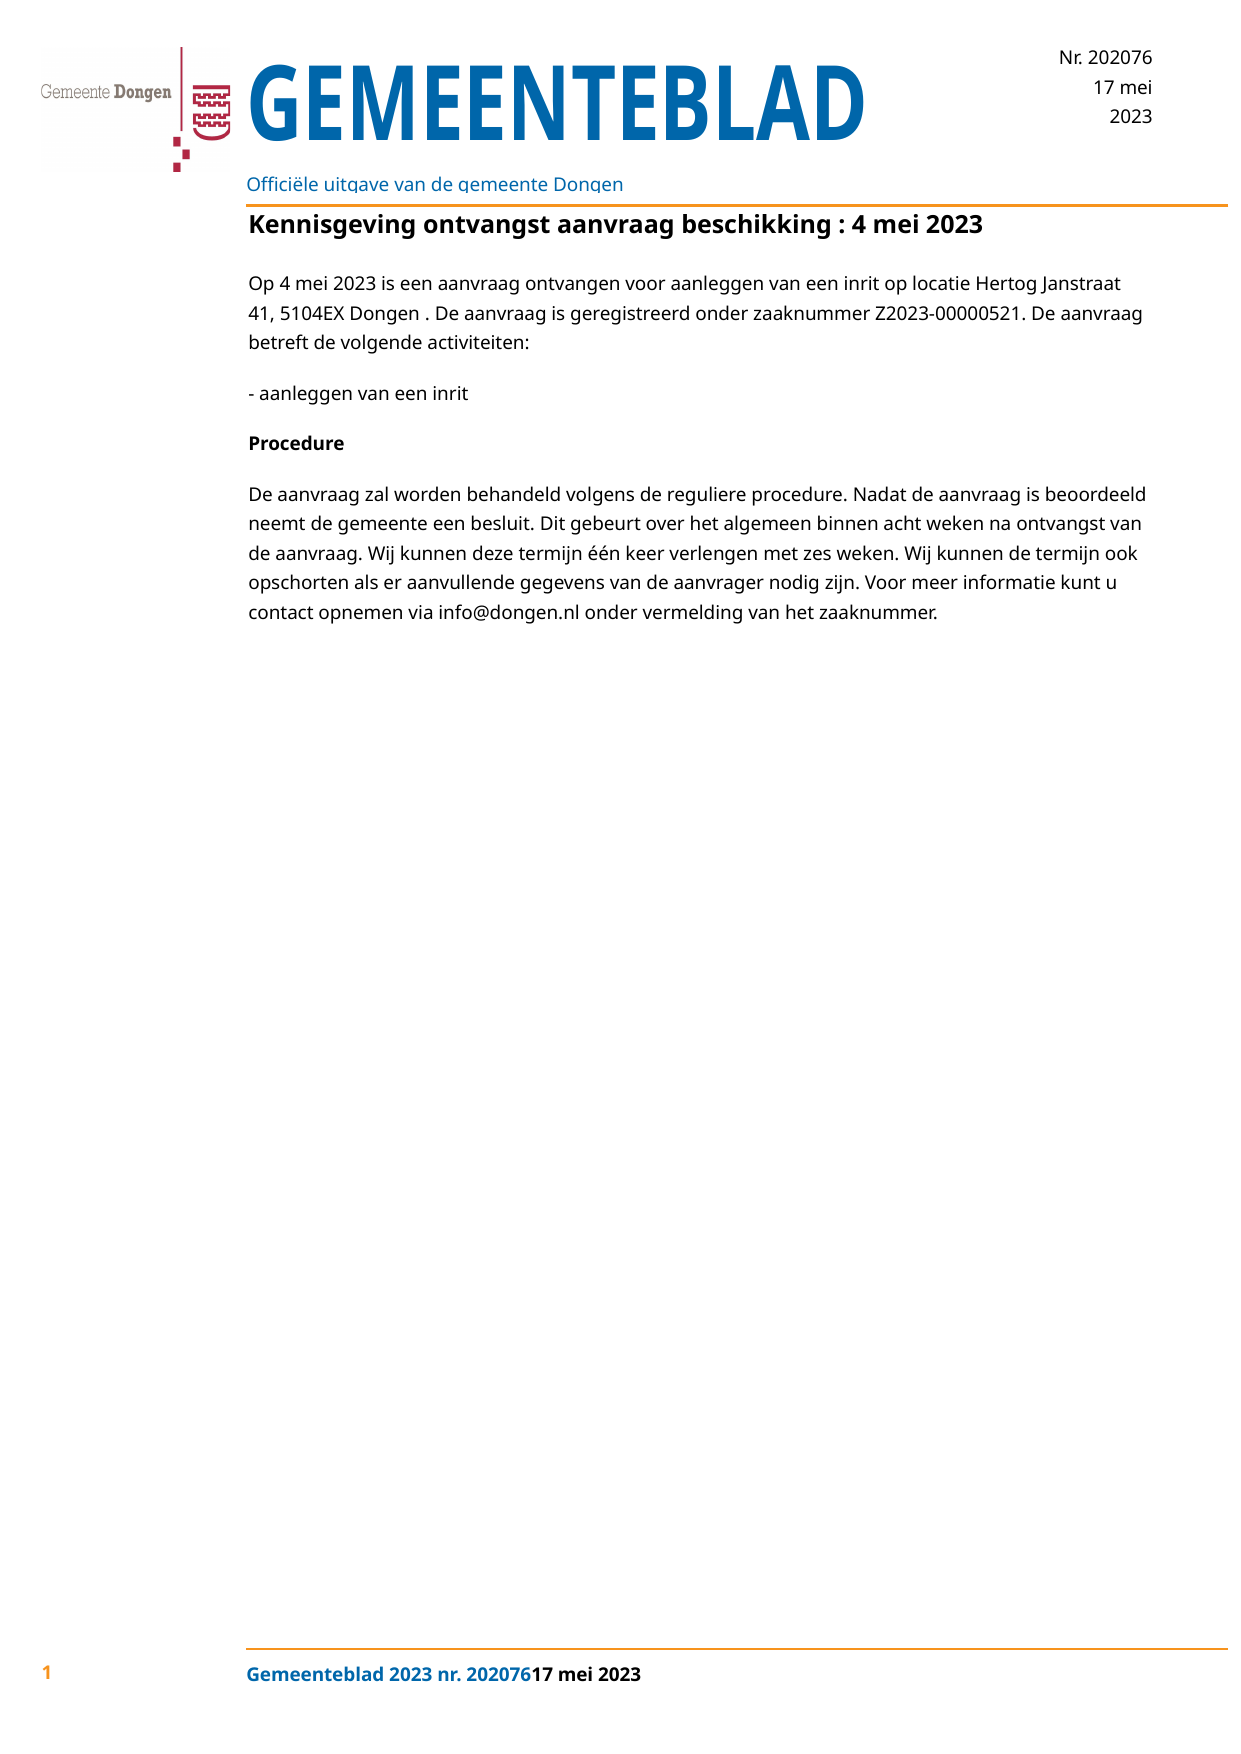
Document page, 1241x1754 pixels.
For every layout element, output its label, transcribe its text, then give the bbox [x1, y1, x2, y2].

text - aanleggen van een inrit [248, 380, 1152, 406]
text Op 4 mei 2023 is een aanvraag ontvangen voor aanleggen van een inrit op locatie Hertog Janstraat 41, 5104EX Dongen . De aanvraag is geregistreerd onder zaaknummer Z2023-00000521. De aanvraag betreft de volgende activiteiten: [248, 270, 1152, 355]
picture [41, 47, 231, 172]
text Kennisgeving ontvangst aanvraag beschikking : 4 mei 2023 [248, 207, 1152, 241]
text Procedure [248, 430, 1152, 456]
text De aanvraag zal worden behandeld volgens de reguliere procedure. Nadat de aanvraag is beoordeeld neemt de gemeente een besluit. Dit gebeurt over het algemeen binnen acht weken na ontvangst van de aanvraag. Wij kunnen deze termijn één keer verlengen met zes weken. Wij kunnen de termijn ook opschorten als er aanvullende gegevens van de aanvrager nodig zijn. Voor meer informatie kunt u contact opnemen via info@dongen.nl onder vermelding van het zaaknummer. [248, 481, 1152, 625]
